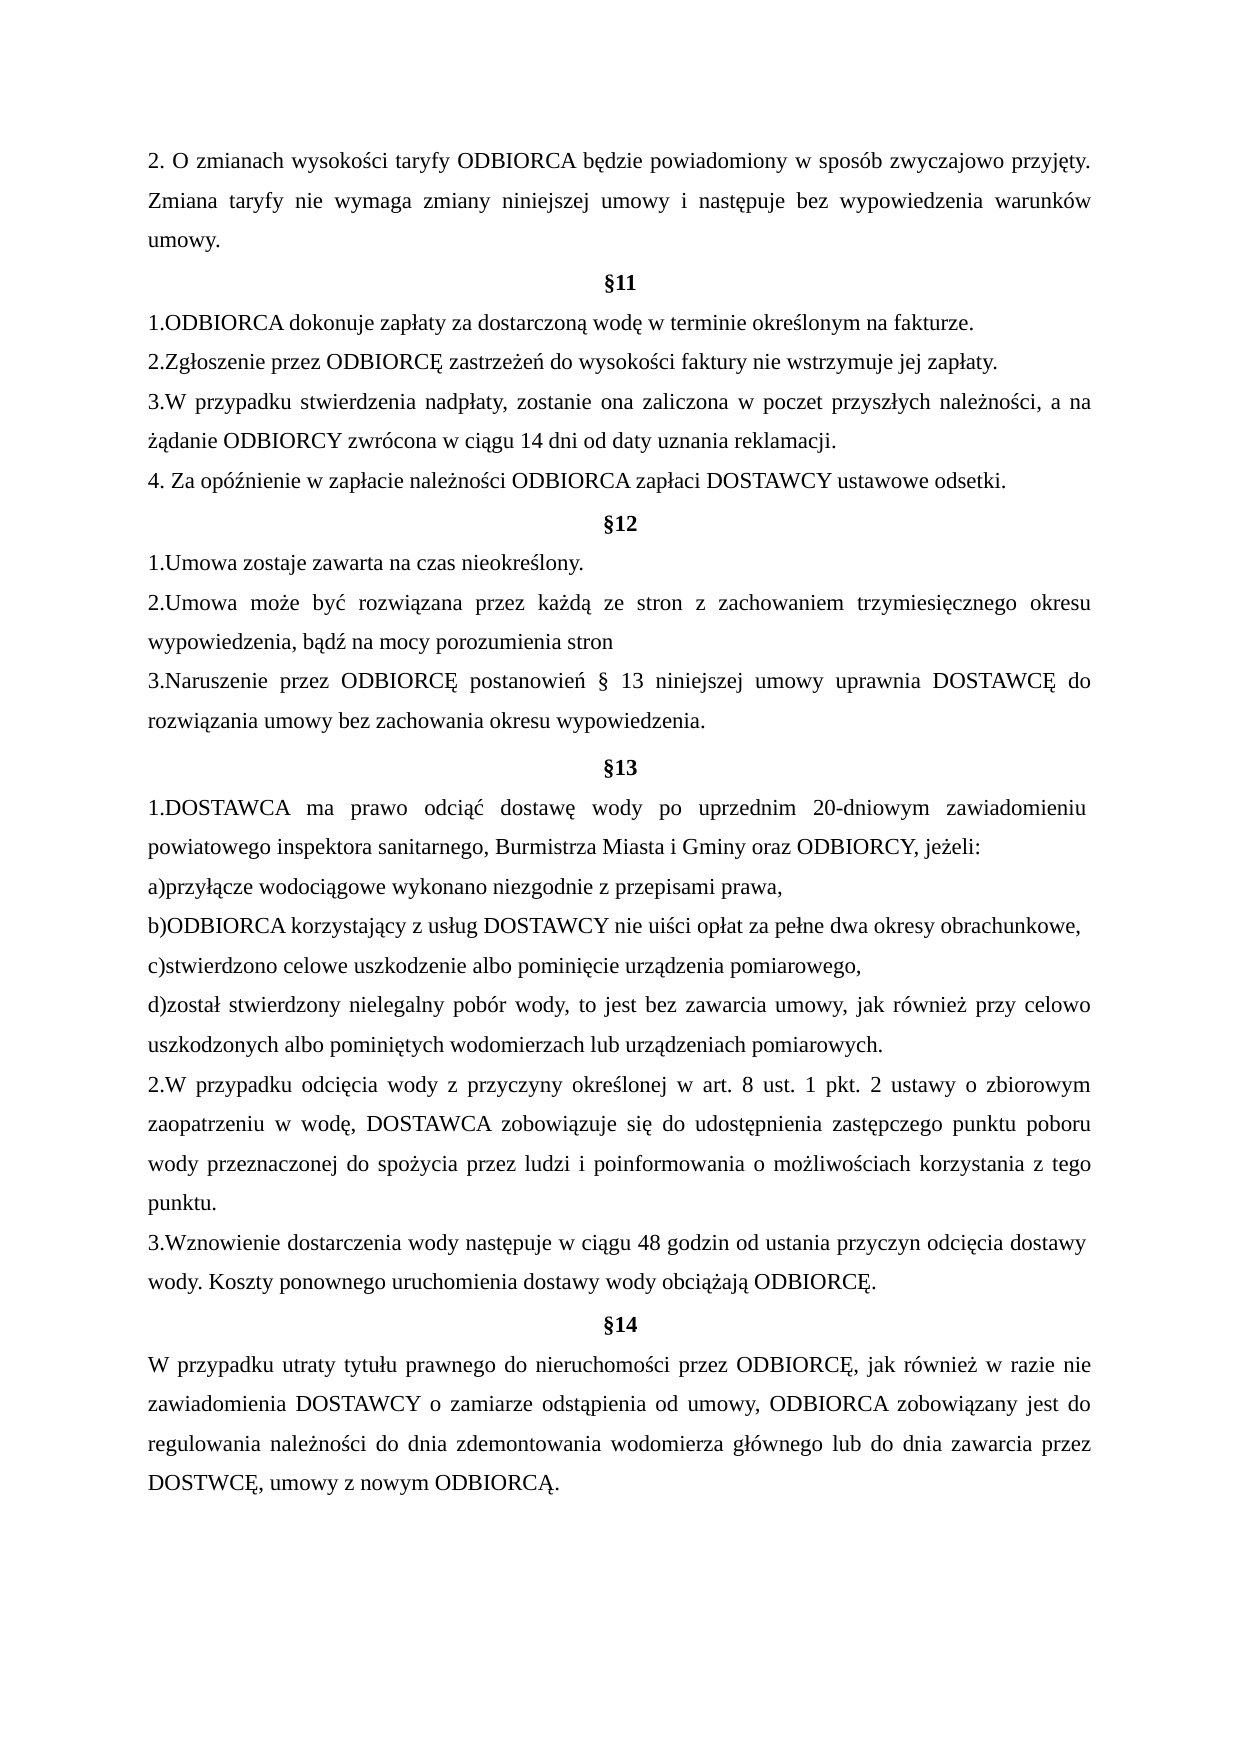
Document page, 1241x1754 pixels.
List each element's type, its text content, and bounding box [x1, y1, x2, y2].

text §13 [148, 754, 1093, 781]
text 2. O zmianach wysokości taryfy ODBIORCA będzie powiadomiony w sposób zwyczajowo przyjęty. Zmiana taryfy nie wymaga zmiany niniejszej umowy i następuje bez wypowiedzenia warunków umowy. [148, 148, 1093, 253]
text 2.W przypadku odcięcia wody z przyczyny określonej w art. 8 ust. 1 pkt. 2 ustawy o zbiorowym zaopatrzeniu w wodę, DOSTAWCA zobowiązuje się do udostępnienia zastępczego punktu poboru wody przeznaczonej do spożycia przez ludzi i poinformowania o możliwościach korzystania z tego punktu. [148, 1071, 1093, 1216]
text a)przyłącze wodociągowe wykonano niezgodnie z przepisami prawa, [148, 873, 1093, 899]
text 1.ODBIORCA dokonuje zapłaty za dostarczoną wodę w terminie określonym na fakturze. [148, 308, 1093, 335]
text 3.Wznowienie dostarczenia wody następuje w ciągu 48 godzin od ustania przyczyn odcięcia dostawy wody. Koszty ponownego uruchomienia dostawy wody obciążają ODBIORCĘ. [148, 1229, 1088, 1294]
text 2.Zgłoszenie przez ODBIORCĘ zastrzeżeń do wysokości faktury nie wstrzymuje jej zapłaty. [148, 348, 1093, 374]
text 1.Umowa zostaje zawarta na czas nieokreślony. [148, 549, 1093, 576]
text §11 [148, 269, 1093, 295]
text W przypadku utraty tytułu prawnego do nieruchomości przez ODBIORCĘ, jak również w razie nie zawiadomienia DOSTAWCY o zamiarze odstąpienia od umowy, ODBIORCA zobowiązany jest do regulowania należności do dnia zdemontowania wodomierza głównego lub do dnia zawarcia przez DOSTWCĘ, umowy z nowym ODBIORCĄ. [148, 1351, 1093, 1496]
text 3.W przypadku stwierdzenia nadpłaty, zostanie ona zaliczona w poczet przyszłych należności, a na żądanie ODBIORCY zwrócona w ciągu 14 dni od daty uznania reklamacji. [148, 388, 1093, 453]
text b)ODBIORCA korzystający z usług DOSTAWCY nie uiści opłat za pełne dwa okresy obrachunkowe, [148, 912, 1093, 939]
text 2.Umowa może być rozwiązana przez każdą ze stron z zachowaniem trzymiesięcznego okresu wypowiedzenia, bądź na mocy porozumienia stron [148, 589, 1093, 654]
text d)został stwierdzony nielegalny pobór wody, to jest bez zawarcia umowy, jak również przy celowo uszkodzonych albo pominiętych wodomierzach lub urządzeniach pomiarowych. [148, 992, 1093, 1057]
text 1.DOSTAWCA ma prawo odciąć dostawę wody po uprzednim 20-dniowym zawiadomieniu powiatowego inspektora sanitarnego, Burmistrza Miasta i Gminy oraz ODBIORCY, jeżeli: [148, 794, 1088, 859]
text 3.Naruszenie przez ODBIORCĘ postanowień § 13 niniejszej umowy uprawnia DOSTAWCĘ do rozwiązania umowy bez zachowania okresu wypowiedzenia. [148, 668, 1093, 733]
text 4. Za opóźnienie w zapłacie należności ODBIORCA zapłaci DOSTAWCY ustawowe odsetki. [148, 467, 1093, 493]
text c)stwierdzono celowe uszkodzenie albo pominięcie urządzenia pomiarowego, [148, 952, 1093, 978]
text §14 [148, 1312, 1093, 1338]
text §12 [148, 510, 1093, 536]
